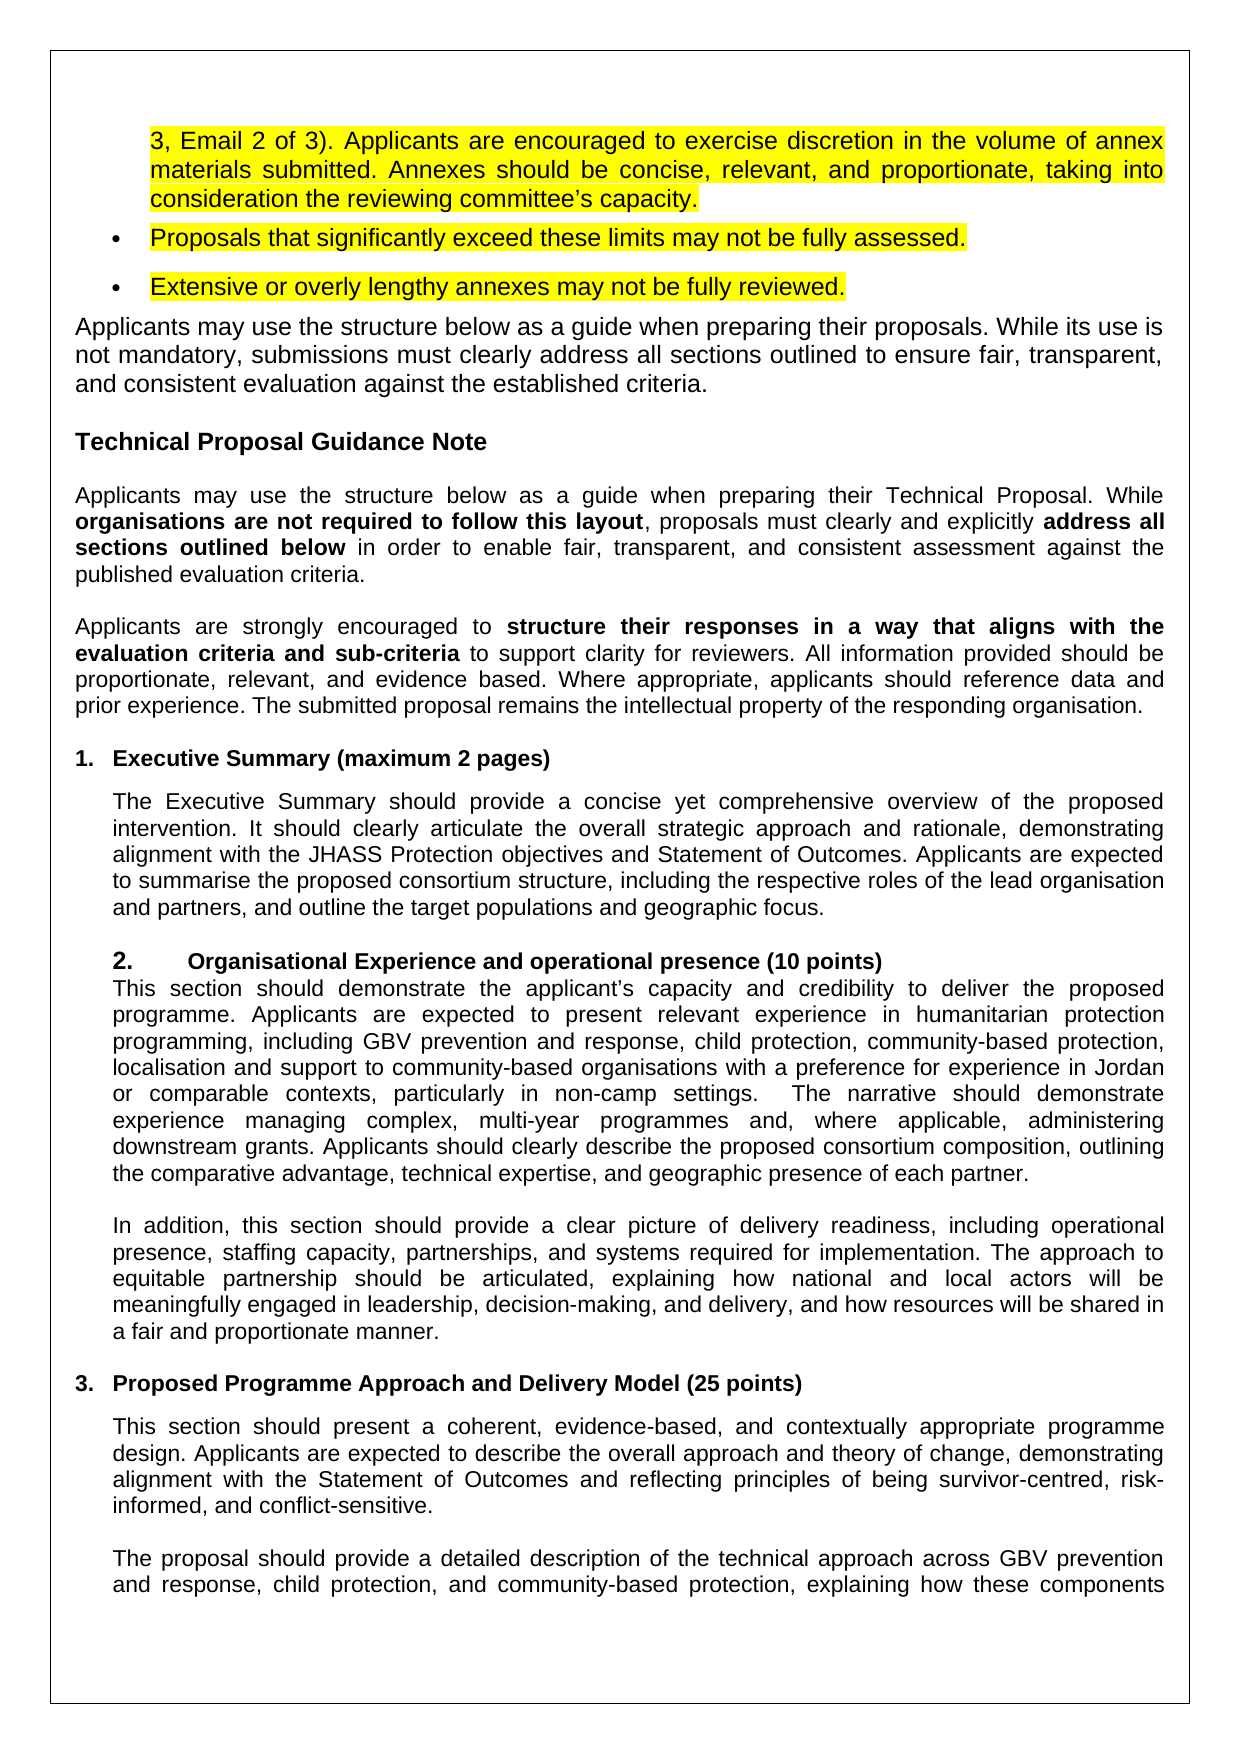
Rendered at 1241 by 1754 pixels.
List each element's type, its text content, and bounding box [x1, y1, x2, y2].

text Applicants may use the structure below as a guide when preparing their Technical Proposal. While organisations are not required to follow this layout, proposals must clearly and explicitly address all sections outlined below in order to enable fair, transparent, and consistent assessment against the published evaluation criteria. [75, 482, 1165, 587]
text This section should demonstrate the applicant’s capacity and credibility to deliver the proposed programme. Applicants are expected to present relevant experience in humanitarian protection programming, including GBV prevention and response, child protection, community-based protection, localisation and support to community-based organisations with a preference for experience in Jordan or comparable contexts, particularly in non-camp settings. The narrative should demonstrate experience managing complex, multi-year programmes and, where applicable, administering downstream grants. Applicants should clearly describe the proposed consortium composition, outlining the comparative advantage, technical expertise, and geographic presence of each partner. [112, 975, 1165, 1186]
list Proposed Programme Approach and Delivery Model (25 points) [75, 1370, 1165, 1397]
list Extensive or overly lengthy annexes may not be fully reviewed. [112, 272, 1165, 301]
text Applicants are strongly encouraged to structure their responses in a way that aligns with the evaluation criteria and sub-criteria to support clarity for reviewers. All information provided should be proportionate, relevant, and evidence based. Where appropriate, applicants should reference data and prior experience. The submitted proposal remains the intellectual property of the responding organisation. [75, 613, 1165, 719]
list This section should present a coherent, evidence-based, and contextually appropriate programme design. Applicants are expected to describe the overall approach and theory of change, demonstrating alignment with the Statement of Outcomes and reflecting principles of being survivor-centred, risk-informed, and conflict-sensitive. [112, 1413, 1165, 1519]
list Executive Summary (maximum 2 pages) [75, 745, 1165, 771]
list The proposal should provide a detailed description of the technical approach across GBV prevention and response, child protection, and community-based protection, explaining how these components [112, 1545, 1165, 1598]
list The Executive Summary should provide a concise yet comprehensive overview of the proposed intervention. It should clearly articulate the overall strategic approach and rationale, demonstrating alignment with the JHASS Protection objectives and Statement of Outcomes. Applicants are expected to summarise the proposed consortium structure, including the respective roles of the lead organisation and partners, and outline the target populations and geographic focus. [112, 788, 1165, 920]
text In addition, this section should provide a clear picture of delivery readiness, including operational presence, staffing capacity, partnerships, and systems required for implementation. The approach to equitable partnership should be articulated, explaining how national and local actors will be meaningfully engaged in leadership, decision-making, and delivery, and how resources will be shared in a fair and proportionate manner. [112, 1212, 1165, 1344]
list Proposals that significantly exceed these limits may not be fully assessed. [112, 223, 1165, 251]
text Applicants may use the structure below as a guide when preparing their proposals. While its use is not mandatory, submissions must clearly address all sections outlined to ensure fair, transparent, and consistent evaluation against the established criteria. [75, 311, 1165, 398]
list Organisational Experience and operational presence (10 points) [112, 946, 1165, 975]
list 3, Email 2 of 3). Applicants are encouraged to exercise discretion in the volume of annex materials submitted. Annexes should be concise, relevant, and proportionate, taking into consideration the reviewing committee’s capacity. [112, 126, 1165, 212]
text Technical Proposal Guidance Note [75, 426, 1165, 455]
